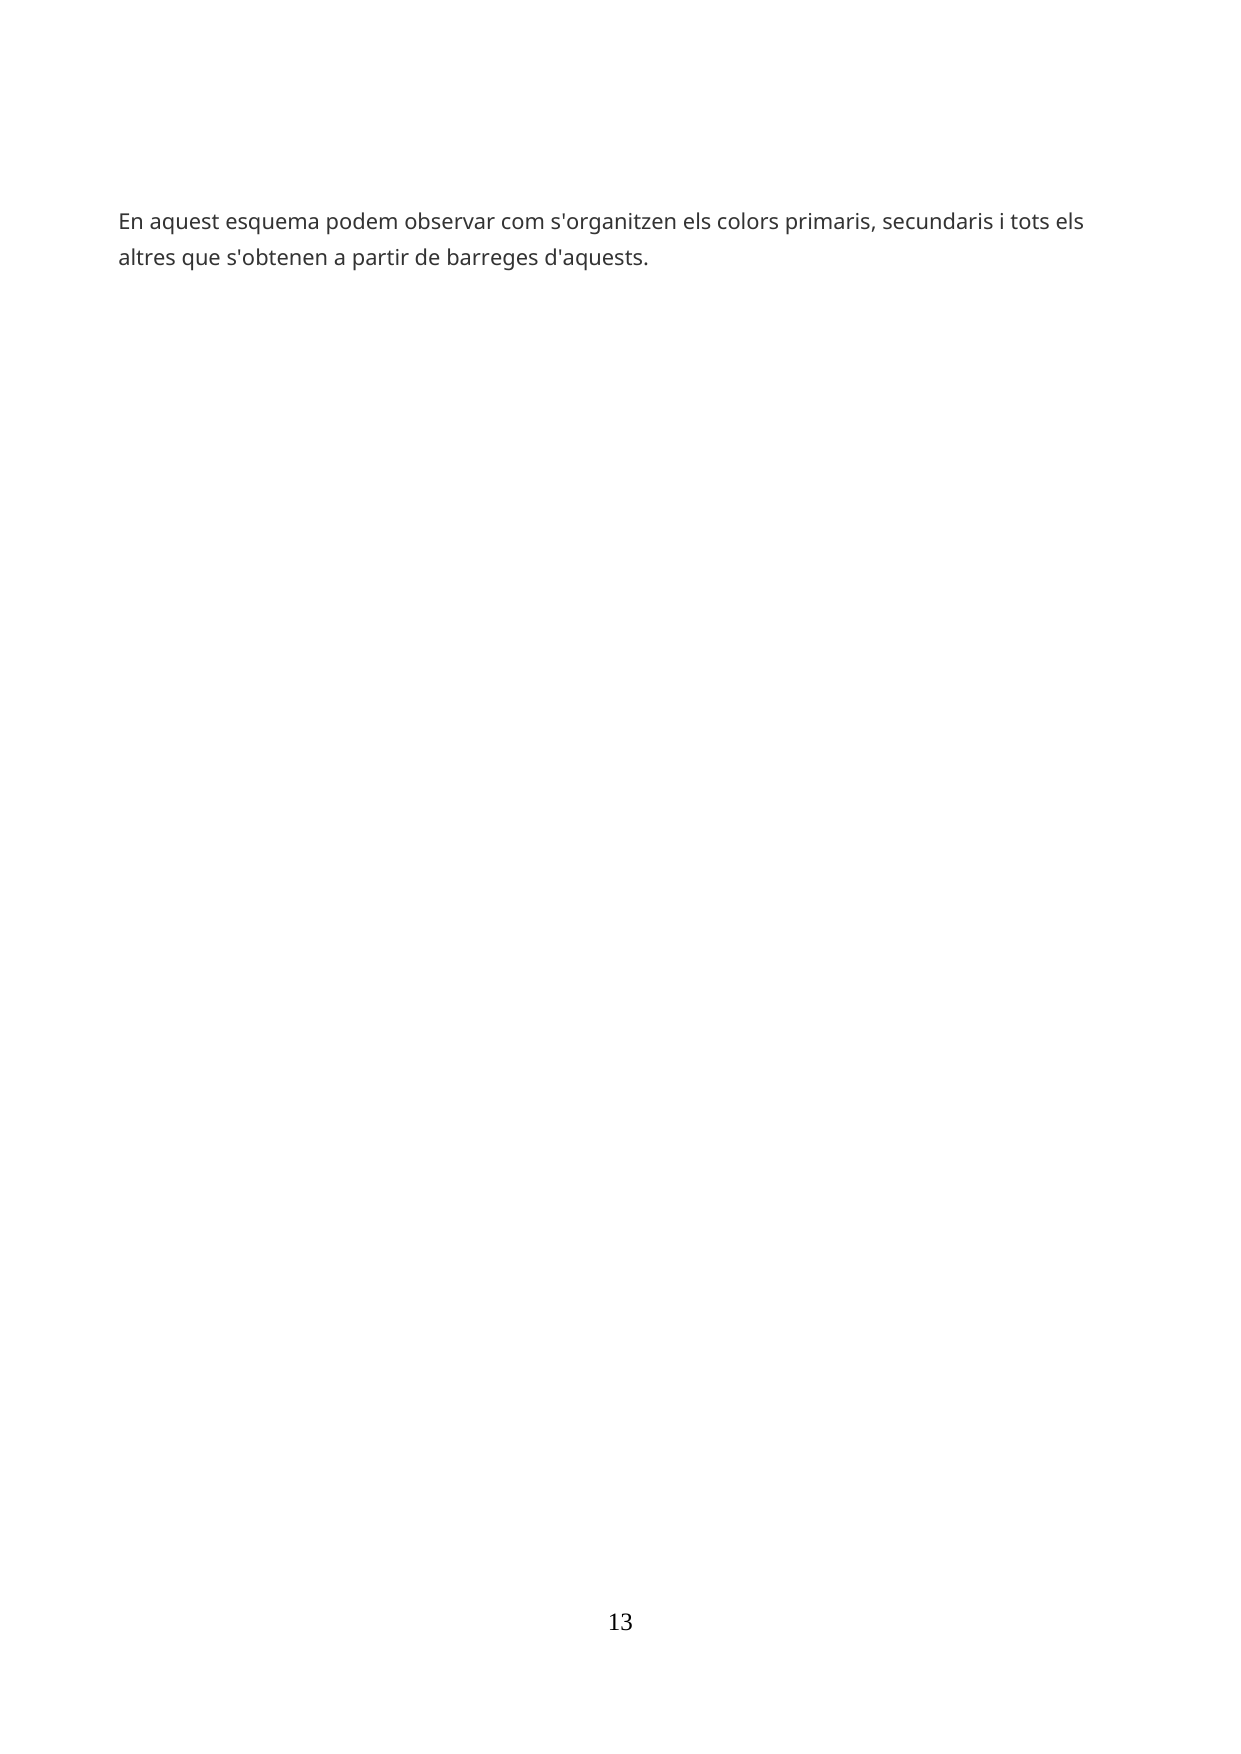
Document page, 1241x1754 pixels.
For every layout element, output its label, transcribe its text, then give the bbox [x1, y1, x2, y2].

text En aquest esquema podem observar com s'organitzen els colors primaris, secundaris i tots els altres que s'obtenen a partir de barreges d'aquests. [118, 206, 1122, 272]
